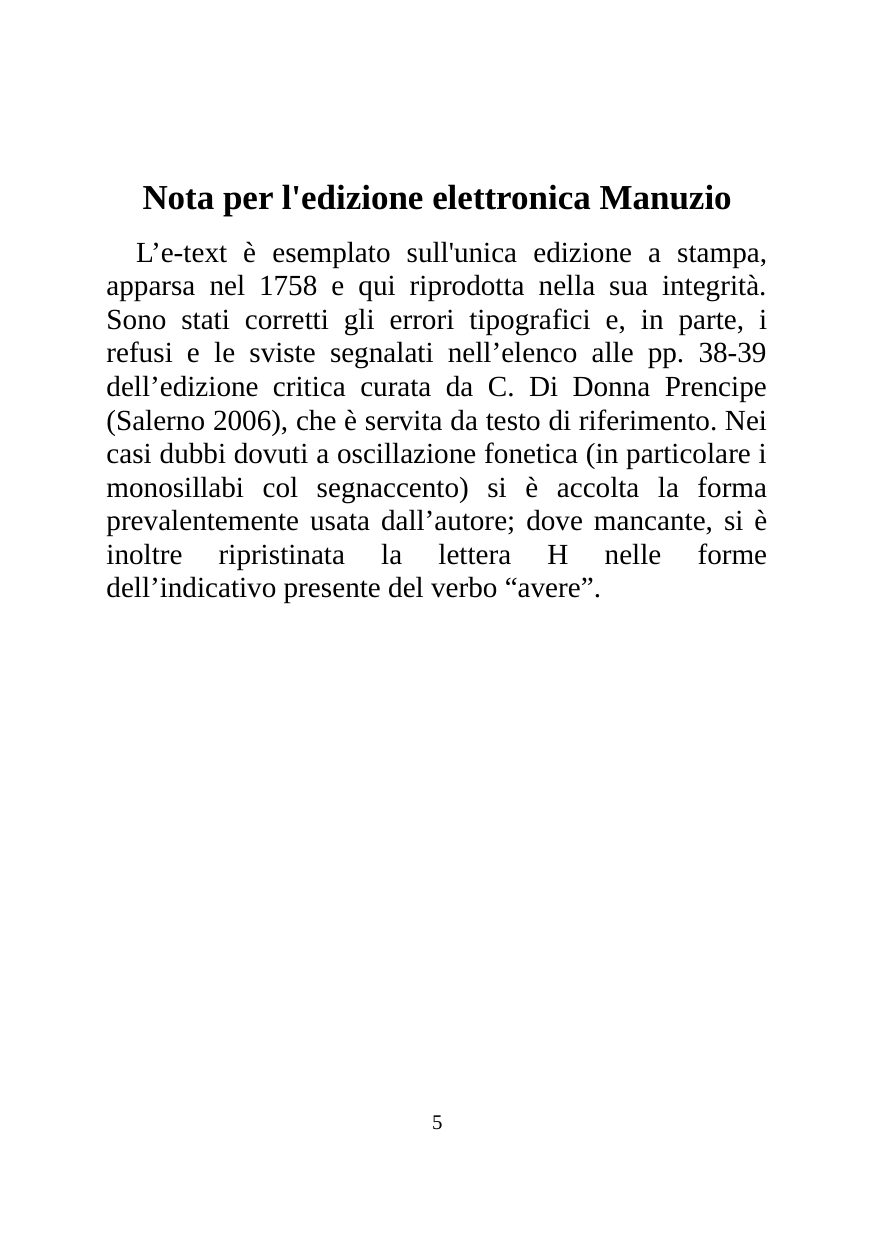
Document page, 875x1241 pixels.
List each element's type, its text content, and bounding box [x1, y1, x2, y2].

subtitle Nota per l'edizione elettronica Manuzio [106, 177, 768, 217]
text L’e-text è esemplato sull'unica edizione a stampa, apparsa nel 1758 e qui riprodotta nella sua integrità. Sono stati corretti gli errori tipografici e, in parte, i refusi e le sviste segnalati nell’elenco alle pp. 38-39 dell’edizione critica curata da C. Di Donna Prencipe (Salerno 2006), che è servita da testo di riferimento. Nei casi dubbi dovuti a oscillazione fonetica (in particolare i monosillabi col segnaccento) si è accolta la forma prevalentemente usata dall’autore; dove mancante, si è inoltre ripristinata la lettera H nelle forme dell’indicativo presente del verbo “avere”. [106, 235, 768, 604]
